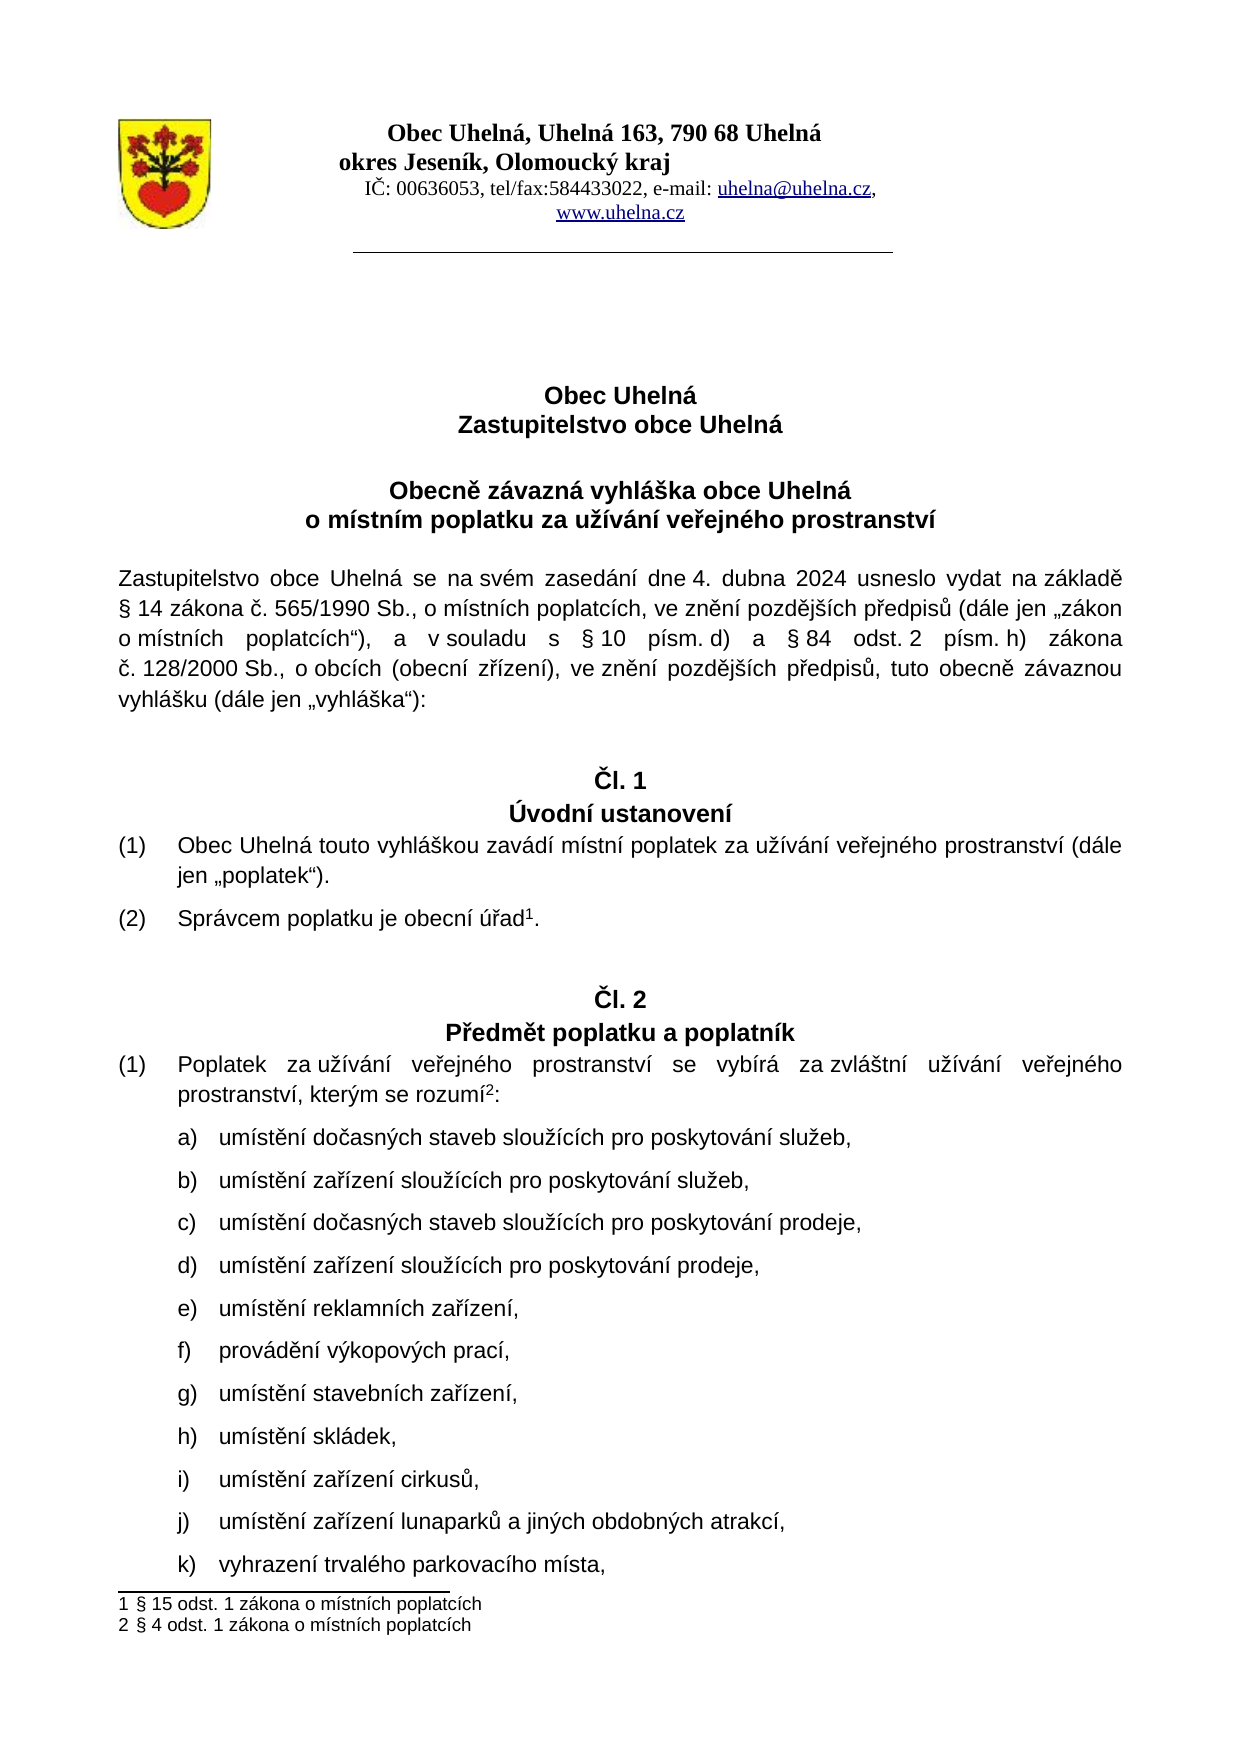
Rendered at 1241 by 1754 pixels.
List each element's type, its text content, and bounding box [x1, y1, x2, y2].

text Zastupitelstvo obce Uhelná se na svém zasedání dne 4. dubna 2024 usneslo vydat na základě § 14 zákona č. 565/1990 Sb., o místních poplatcích, ve znění pozdějších předpisů (dále jen „zákon o místních poplatcích“), a v souladu s § 10 písm. d) a § 84 odst. 2 písm. h) zákona č. 128/2000 Sb., o obcích (obecní zřízení), ve znění pozdějších předpisů, tuto obecně závaznou vyhlášku (dále jen „vyhláška“): [118, 565, 1122, 712]
list umístění dočasných staveb sloužících pro poskytování prodeje, [177, 1209, 1122, 1236]
list umístění reklamních zařízení, [177, 1295, 1122, 1321]
list umístění zařízení sloužících pro poskytování prodeje, [177, 1252, 1122, 1278]
list vyhrazení trvalého parkovacího místa, [177, 1551, 1122, 1577]
list § 4 odst. 1 zákona o místních poplatcích [118, 1614, 1122, 1635]
list umístění stavebních zařízení, [177, 1380, 1122, 1407]
list Poplatek za užívání veřejného prostranství se vybírá za zvláštní užívání veřejného prostranství, kterým se rozumí: [118, 1051, 1122, 1108]
subtitle Čl. 1 Úvodní ustanovení [118, 766, 1122, 828]
text Obec Uhelná Zastupitelstvo obce Uhelná [118, 381, 1122, 439]
subtitle Čl. 2 Předmět poplatku a poplatník [118, 985, 1122, 1047]
list Obec Uhelná touto vyhláškou zavádí místní poplatek za užívání veřejného prostranství (dále jen „poplatek“). [118, 832, 1122, 888]
text www.uhelna.cz [212, 200, 1122, 224]
list provádění výkopových prací, [177, 1337, 1122, 1364]
list Správcem poplatku je obecní úřad. [118, 905, 1122, 931]
list umístění dočasných staveb sloužících pro poskytování služeb, [177, 1124, 1122, 1150]
list § 15 odst. 1 zákona o místních poplatcích [118, 1592, 1122, 1614]
text okres Jeseník, Olomoucký kraj [212, 147, 1122, 176]
list umístění zařízení sloužících pro poskytování služeb, [177, 1167, 1122, 1193]
list umístění skládek, [177, 1423, 1122, 1449]
subtitle Obecně závazná vyhláška obce Uhelná o místním poplatku za užívání veřejného prostranství [118, 476, 1122, 533]
text IČ: 00636053, tel/fax:584433022, e-mail: uhelna@uhelna.cz, [212, 176, 1122, 200]
text Obec Uhelná, Uhelná 163, 790 68 Uhelná [212, 118, 1122, 147]
list umístění zařízení lunaparků a jiných obdobných atrakcí, [177, 1508, 1122, 1535]
list umístění zařízení cirkusů, [177, 1466, 1122, 1492]
